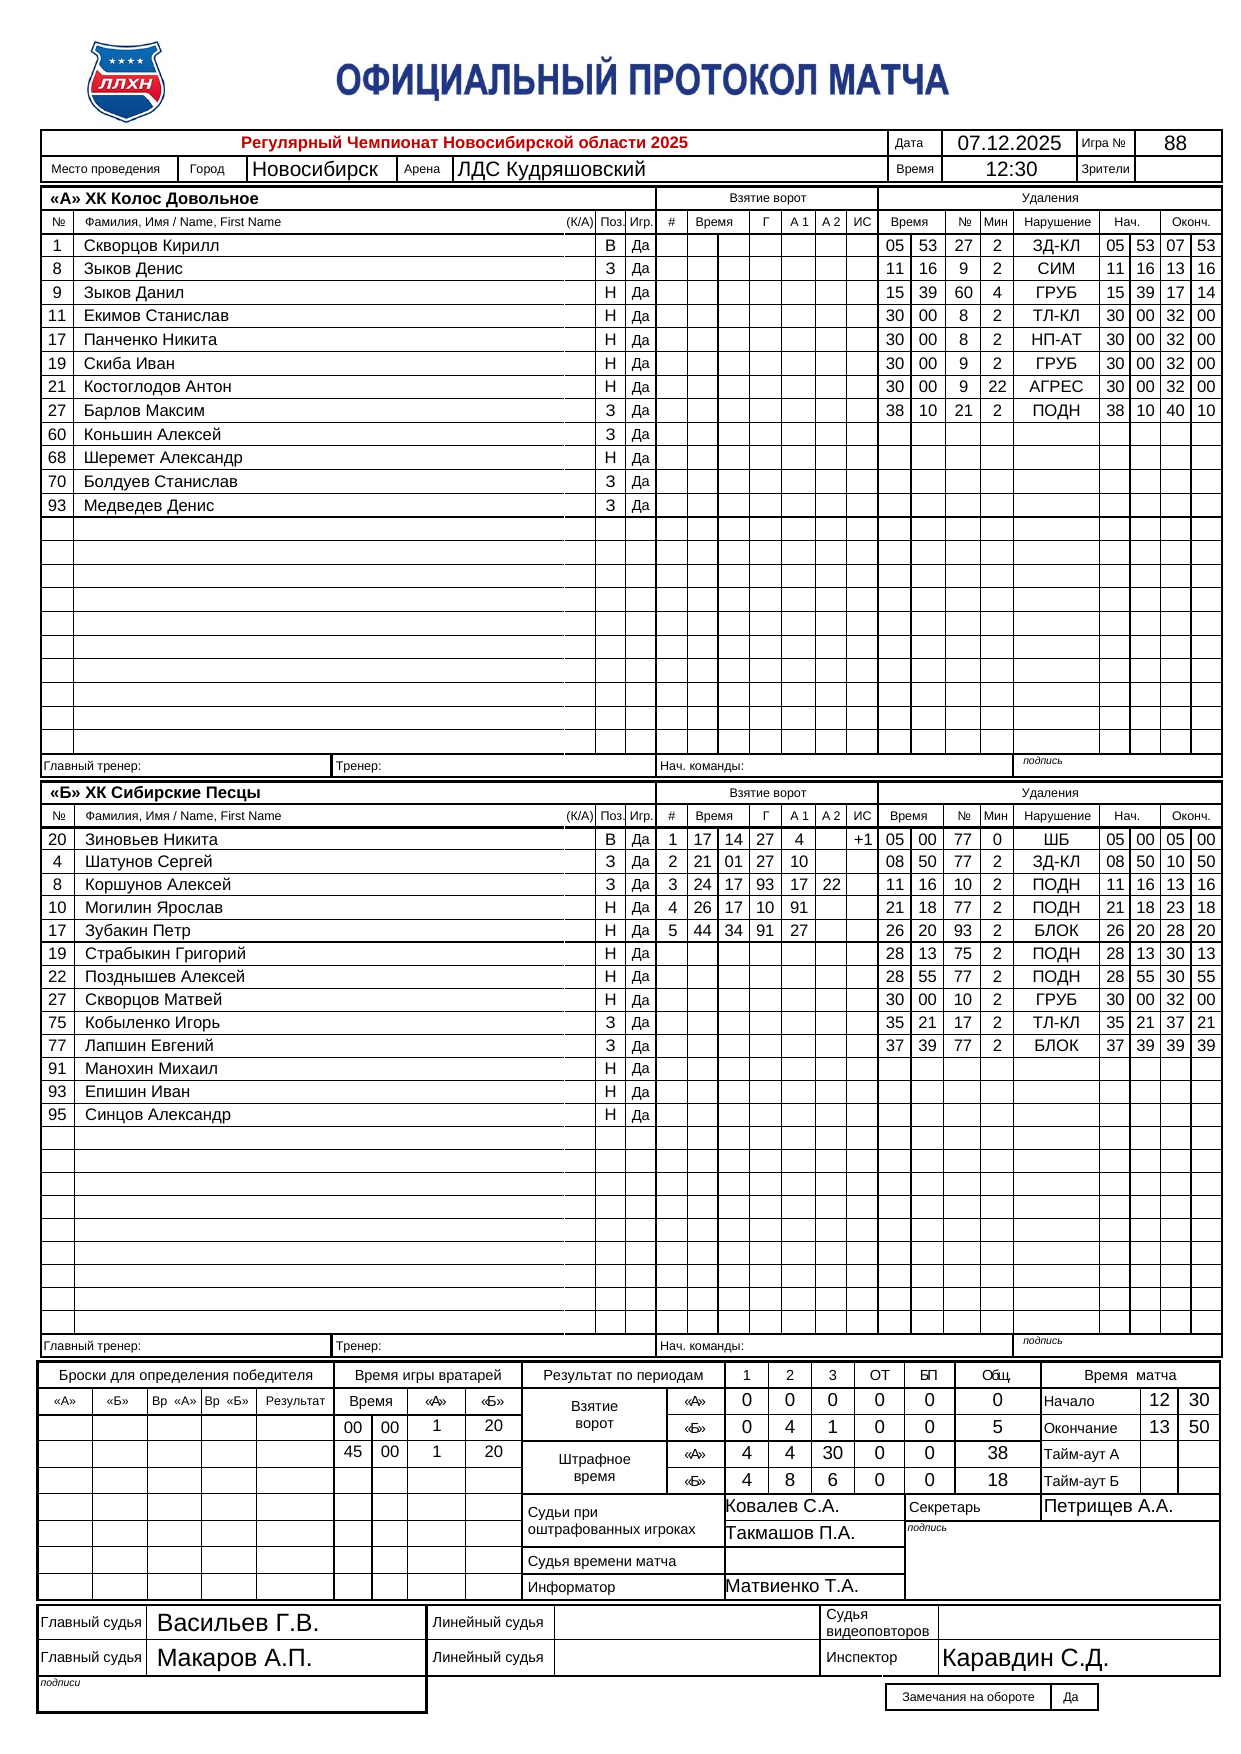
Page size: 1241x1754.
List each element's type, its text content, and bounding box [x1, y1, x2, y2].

table_cell [981, 1081, 1013, 1103]
table_cell [719, 328, 749, 351]
table_cell Г [750, 211, 781, 233]
table_cell [912, 518, 945, 540]
table_cell [912, 1242, 943, 1264]
table_cell 00 [1192, 328, 1221, 351]
table_cell Болдуев Станислав [74, 470, 564, 493]
table_cell 14 [1192, 281, 1221, 303]
table_cell [202, 1441, 256, 1467]
table_cell [75, 1242, 564, 1264]
table_cell ИС [847, 211, 877, 233]
table_cell 22 [42, 966, 74, 987]
table_cell [688, 399, 717, 422]
table_cell [408, 1574, 465, 1599]
table_cell [847, 494, 877, 516]
table_cell Время [335, 1389, 407, 1413]
table_cell [1161, 1288, 1190, 1310]
table_cell Н [596, 281, 625, 303]
table_cell Да [626, 1081, 655, 1103]
table_cell [688, 1196, 717, 1218]
table_cell Место проведения [42, 157, 177, 181]
table_cell [596, 659, 625, 682]
table_cell [782, 1219, 815, 1241]
table_cell [75, 1288, 564, 1310]
table_cell [719, 446, 749, 469]
table_cell 2 [981, 966, 1013, 987]
table_cell Панченко Никита [74, 328, 564, 351]
table_cell [981, 707, 1013, 729]
table_cell [1100, 1150, 1129, 1172]
table_cell БЛОК [1014, 920, 1099, 941]
table_cell [1161, 1265, 1190, 1287]
table_cell [981, 541, 1013, 564]
table_cell [750, 966, 781, 987]
table_cell [944, 1219, 980, 1241]
table_cell [1136, 157, 1221, 181]
table_header Игра № [1078, 131, 1134, 155]
table_cell [42, 1127, 74, 1149]
table_cell [719, 1173, 749, 1195]
table_cell 11 [1100, 257, 1129, 280]
table_cell [750, 281, 781, 303]
table_cell [944, 1196, 980, 1218]
table_cell [1014, 565, 1099, 587]
table_cell Да [626, 446, 655, 469]
table_cell [750, 1242, 781, 1264]
table_cell 50 [1131, 850, 1160, 872]
table_cell [688, 1265, 717, 1287]
table_cell [981, 1311, 1013, 1333]
table_cell [1100, 494, 1129, 516]
table_cell 13 [1161, 874, 1190, 895]
table_cell [981, 1173, 1013, 1195]
table_cell Екимов Станислав [74, 305, 564, 327]
table_cell ПОДН [1014, 966, 1099, 987]
table_cell 38 [879, 399, 910, 422]
table_cell [74, 683, 564, 706]
table_cell [373, 1574, 407, 1599]
table_cell 55 [1131, 966, 1160, 987]
table_cell [688, 989, 717, 1011]
table_cell 17 [688, 829, 717, 849]
table_cell [42, 707, 73, 729]
table_cell [981, 1127, 1013, 1149]
table_cell [1100, 1173, 1129, 1195]
table_cell 30 [879, 328, 910, 351]
table_cell [596, 1288, 625, 1310]
table_cell Новосибирск [248, 157, 396, 181]
table_cell Город [179, 157, 246, 181]
table_cell 93 [42, 1081, 74, 1103]
table_cell Нач. [1100, 805, 1160, 826]
table_header Взятие ворот [657, 783, 877, 803]
table_cell [688, 1127, 717, 1149]
table_cell Судьи при оштрафованных игроках [523, 1495, 724, 1546]
table_cell [847, 612, 877, 634]
table_cell [847, 352, 877, 374]
table_cell [75, 1196, 564, 1218]
table_cell 2 [981, 1012, 1013, 1033]
table_cell [750, 518, 781, 540]
table_cell 10 [1161, 850, 1190, 872]
table_cell 30 [879, 989, 910, 1011]
table_cell [847, 966, 877, 987]
table_cell [847, 328, 877, 351]
table_cell [565, 541, 595, 564]
table_cell [335, 1494, 371, 1520]
table_cell Ковалев С.А. [726, 1495, 904, 1520]
table_cell [946, 470, 980, 493]
table_cell 77 [944, 896, 980, 918]
table_cell [1100, 1081, 1129, 1103]
table_cell [719, 470, 749, 493]
table_cell «Б» [668, 1415, 724, 1440]
table_cell [719, 352, 749, 374]
table_cell [596, 565, 625, 587]
table_cell [373, 1547, 407, 1573]
table_cell 01 [719, 850, 749, 872]
table_cell 11 [42, 305, 73, 327]
table_cell 21 [688, 850, 717, 872]
table_cell [1192, 707, 1221, 729]
table_cell [750, 376, 781, 398]
table_cell [688, 1173, 717, 1195]
table_cell [1192, 612, 1221, 634]
table_cell [596, 1219, 625, 1241]
table_cell Нарушение [1014, 211, 1099, 233]
table_cell 21 [42, 376, 73, 398]
table_cell [148, 1468, 201, 1493]
table_cell [1192, 470, 1221, 493]
table_cell [847, 376, 877, 398]
table_cell [816, 446, 846, 469]
table_cell 00 [1192, 352, 1221, 374]
table_cell 5 [657, 920, 687, 941]
table_cell Шеремет Александр [74, 446, 564, 469]
table_cell [879, 1242, 910, 1264]
table_cell [847, 850, 877, 872]
table_cell Матвиенко Т.А. [726, 1575, 904, 1599]
table_cell [202, 1547, 256, 1573]
table_cell Барлов Максим [74, 399, 564, 422]
table_cell [816, 1265, 846, 1287]
table_cell 0 [855, 1442, 904, 1467]
table_cell [719, 943, 749, 964]
table_cell [946, 518, 980, 540]
table_cell [1014, 446, 1099, 469]
table_cell [565, 920, 595, 941]
table_cell 4 [42, 850, 74, 872]
table_cell [981, 636, 1013, 658]
table_header «Б» ХК Сибирские Песцы [42, 783, 655, 803]
table_cell № [42, 805, 74, 826]
table_cell 68 [42, 446, 73, 469]
table_cell «А» [668, 1442, 724, 1467]
table_cell 5 [956, 1415, 1040, 1440]
table_cell [42, 659, 73, 682]
table_cell 2 [981, 989, 1013, 1011]
table_cell [1014, 1104, 1099, 1126]
table_cell 35 [879, 1012, 910, 1033]
table_cell 2 [981, 257, 1013, 280]
table_cell [981, 1242, 1013, 1264]
table_cell 14 [719, 829, 749, 849]
table_cell [42, 565, 73, 587]
table_cell [946, 683, 980, 706]
table_cell [39, 1494, 92, 1520]
table_cell Да [626, 376, 655, 398]
table_cell 27 [42, 399, 73, 422]
table_cell [912, 565, 945, 587]
table_cell [1131, 1196, 1160, 1218]
table_cell 60 [42, 423, 73, 445]
table_cell [466, 1521, 521, 1546]
table_cell Зыков Данил [74, 281, 564, 303]
table_cell [688, 352, 717, 374]
table_cell 75 [42, 1012, 74, 1033]
table_cell [782, 588, 815, 611]
table_cell З [596, 874, 625, 895]
table_cell [688, 565, 717, 587]
table_cell [944, 1173, 980, 1195]
table_header Время игры вратарей [335, 1363, 521, 1387]
table_cell [1131, 494, 1160, 516]
table_cell В [596, 235, 625, 256]
table_cell 00 [373, 1416, 407, 1440]
table_cell [981, 1219, 1013, 1241]
table_cell [719, 235, 749, 256]
table_cell [981, 446, 1013, 469]
table_cell подпись [1014, 755, 1221, 776]
table_cell [750, 1104, 781, 1126]
table_cell [75, 1265, 564, 1287]
table_cell [847, 257, 877, 280]
table_cell [1014, 1219, 1099, 1241]
table_cell [657, 257, 687, 280]
table_cell [39, 1547, 92, 1573]
table_cell [1161, 707, 1190, 729]
table_cell 20 [912, 920, 943, 941]
table_cell 70 [42, 470, 73, 493]
table_cell [816, 1058, 846, 1079]
table_header 3 [812, 1363, 854, 1387]
table_cell 16 [912, 874, 943, 895]
table_cell Линейный судья [428, 1606, 554, 1639]
table_cell [750, 494, 781, 516]
table_cell [719, 281, 749, 303]
table_cell [565, 683, 595, 706]
table_cell [688, 612, 717, 634]
table_cell 00 [1131, 989, 1160, 1011]
table_cell [912, 1265, 943, 1287]
table_cell Вр «Б» [202, 1389, 256, 1413]
table_cell [1100, 1058, 1129, 1079]
table_cell [1014, 1265, 1099, 1287]
table_cell ПОДН [1014, 399, 1099, 422]
table_cell [657, 328, 687, 351]
table_cell 24 [688, 874, 717, 895]
table_cell [1192, 588, 1221, 611]
table_cell [719, 1196, 749, 1218]
table_cell [816, 423, 846, 445]
table_cell [1161, 1104, 1190, 1126]
table_cell [42, 1196, 74, 1218]
table_cell [1161, 541, 1190, 564]
table_cell Судья времени матча [523, 1548, 724, 1573]
table_cell Инспектор [821, 1640, 938, 1675]
table_cell [565, 943, 595, 964]
table_cell [750, 989, 781, 1011]
table_cell [257, 1441, 333, 1467]
table_cell 75 [944, 943, 980, 964]
table_cell Да [626, 470, 655, 493]
table_cell [981, 1288, 1013, 1310]
table_cell [688, 1242, 717, 1264]
table_cell 21 [946, 399, 980, 422]
table_cell 38 [1100, 399, 1129, 422]
table_cell [42, 541, 73, 564]
table_cell [565, 989, 595, 1011]
table_cell [74, 541, 564, 564]
table_cell [93, 1441, 147, 1467]
table_cell [408, 1494, 465, 1520]
table_cell 1 [408, 1416, 465, 1440]
table_cell 19 [42, 943, 74, 964]
table_cell 30 [1100, 352, 1129, 374]
table_cell [912, 1219, 943, 1241]
table_cell [912, 541, 945, 564]
table_cell Да [626, 874, 655, 895]
table_cell [750, 683, 781, 706]
table_cell [719, 1265, 749, 1287]
table_cell [1192, 1104, 1221, 1126]
table_cell Нач. команды: [657, 755, 1012, 776]
table_cell Тренер: [333, 755, 655, 776]
table_cell З [596, 257, 625, 280]
table_cell [1131, 1150, 1160, 1172]
table_cell [42, 636, 73, 658]
table_cell 00 [1131, 328, 1160, 351]
table_cell ШБ [1014, 829, 1099, 849]
table_cell 1 [657, 829, 687, 849]
table_cell 2 [981, 352, 1013, 374]
table_cell 05 [1100, 235, 1129, 256]
table_cell Начало [1042, 1389, 1140, 1413]
table_header Регулярный Чемпионат Новосибирской области 2025 [42, 131, 887, 155]
table_header Да [1052, 1685, 1097, 1709]
table_cell [565, 588, 595, 611]
table_cell [719, 1127, 749, 1149]
table_cell 30 [1100, 305, 1129, 327]
table_cell Да [626, 494, 655, 516]
table_cell 91 [42, 1058, 74, 1079]
table_cell [657, 1058, 687, 1079]
table_cell [1131, 446, 1160, 469]
table_cell [847, 1173, 877, 1195]
table_cell [847, 518, 877, 540]
table_cell [565, 1196, 595, 1218]
table_cell [565, 1127, 595, 1149]
table_cell Коршунов Алексей [75, 874, 564, 895]
table_cell «А» [408, 1389, 465, 1413]
table_cell [912, 612, 945, 634]
table_cell 18 [1131, 896, 1160, 918]
table_cell [879, 470, 910, 493]
table_cell 08 [1100, 850, 1129, 872]
table_cell [912, 730, 945, 753]
table_cell [257, 1574, 333, 1599]
table_cell 2 [981, 850, 1013, 872]
table_cell Линейный судья [428, 1640, 554, 1675]
table_cell № [946, 211, 980, 233]
table_cell [1192, 1196, 1221, 1218]
table_cell 0 [855, 1389, 904, 1413]
table_cell [148, 1547, 201, 1573]
table_cell [565, 565, 595, 587]
table_cell [750, 1265, 781, 1287]
table_cell 21 [1100, 896, 1129, 918]
table_cell [657, 352, 687, 374]
table_cell [42, 588, 73, 611]
table_cell 20 [42, 829, 74, 849]
table_cell 17 [42, 920, 74, 941]
table_cell [816, 850, 846, 872]
table_cell [912, 1081, 943, 1103]
table_cell [750, 235, 781, 256]
table_cell [74, 707, 564, 729]
table_cell Петрищев А.А. [1042, 1495, 1219, 1520]
table_cell Результат [257, 1389, 333, 1413]
table_cell [1131, 1081, 1160, 1103]
table_cell [75, 1127, 564, 1149]
table_cell [688, 281, 717, 303]
table_cell [1100, 541, 1129, 564]
table_cell [782, 446, 815, 469]
table_cell [946, 612, 980, 634]
table_cell 32 [1161, 989, 1190, 1011]
table_cell Взятие ворот [523, 1389, 666, 1440]
table_cell [93, 1547, 147, 1573]
table_cell 28 [1161, 920, 1190, 941]
table_cell 53 [1131, 235, 1160, 256]
table_cell Вр «А» [148, 1389, 201, 1413]
table_cell [750, 707, 781, 729]
table_header ОТ [855, 1363, 904, 1387]
table_cell 0 [855, 1415, 904, 1440]
table_cell [1131, 1242, 1160, 1264]
table_cell [596, 1127, 625, 1149]
table_cell 10 [750, 896, 781, 918]
table_cell [626, 1219, 655, 1241]
table_cell [565, 494, 595, 516]
table_cell 15 [879, 281, 910, 303]
table_cell [981, 1058, 1013, 1079]
table_cell [816, 1311, 846, 1333]
table_cell «А» [39, 1389, 92, 1413]
table_cell 4 [726, 1442, 768, 1467]
table_cell [912, 588, 945, 611]
table_cell 16 [1192, 257, 1221, 280]
table_cell Время [688, 805, 749, 826]
table_cell 13 [1141, 1415, 1177, 1440]
table_cell [688, 683, 717, 706]
table_cell [726, 1548, 904, 1573]
table_cell [1100, 1288, 1129, 1310]
table_cell [912, 707, 945, 729]
table_cell [1100, 730, 1129, 753]
table_cell [847, 1265, 877, 1287]
table_cell [1014, 1127, 1099, 1149]
table_cell [847, 1242, 877, 1264]
table_cell [1192, 1265, 1221, 1287]
table_cell 19 [42, 352, 73, 374]
table_cell 00 [1131, 376, 1160, 398]
table_cell [782, 470, 815, 493]
table_cell [657, 730, 687, 753]
table_cell [148, 1416, 201, 1440]
table_cell [1014, 1242, 1099, 1264]
table_cell [1161, 1127, 1190, 1149]
table_cell Скворцов Кирилл [74, 235, 564, 256]
table_cell [782, 1173, 815, 1195]
table_cell [257, 1468, 333, 1493]
table_cell 0 [905, 1389, 954, 1413]
table_cell [816, 1242, 846, 1264]
table_cell [1161, 1150, 1190, 1172]
table_cell Н [596, 376, 625, 398]
table_cell [847, 1058, 877, 1079]
table_cell [719, 966, 749, 987]
table_cell [148, 1494, 201, 1520]
table_cell [847, 1150, 877, 1172]
table_cell 50 [1179, 1415, 1219, 1440]
table_cell Да [626, 352, 655, 374]
table_cell [74, 636, 564, 658]
table_cell # [657, 211, 687, 233]
table_cell [335, 1521, 371, 1546]
table_cell [912, 636, 945, 658]
table_cell [1161, 1311, 1190, 1333]
table_cell 2 [981, 1035, 1013, 1057]
table_cell 28 [1100, 943, 1129, 964]
table_cell 55 [912, 966, 943, 987]
table_cell [847, 1311, 877, 1333]
table_cell Скворцов Матвей [75, 989, 564, 1011]
table_cell [816, 707, 846, 729]
table_cell [816, 328, 846, 351]
table_header 88 [1136, 131, 1221, 155]
table_cell [981, 565, 1013, 587]
table_cell [657, 235, 687, 256]
table_cell [335, 1574, 371, 1599]
table_cell [946, 494, 980, 516]
table_cell [74, 612, 564, 634]
table_cell [750, 612, 781, 634]
table_cell 55 [1192, 966, 1221, 987]
table_cell 00 [1131, 305, 1160, 327]
table_cell 60 [946, 281, 980, 303]
table_cell Да [626, 328, 655, 351]
table_cell 30 [879, 305, 910, 327]
table_cell [912, 683, 945, 706]
table_cell [428, 1677, 882, 1711]
table_cell [912, 470, 945, 493]
table_cell [1100, 1219, 1129, 1241]
table_cell [912, 1173, 943, 1195]
table_cell [782, 518, 815, 540]
table_cell [626, 659, 655, 682]
table_cell [1014, 612, 1099, 634]
table_cell [750, 305, 781, 327]
table_cell 77 [944, 1035, 980, 1057]
table_cell 27 [750, 850, 781, 872]
table_cell БЛОК [1014, 1035, 1099, 1057]
table_cell [750, 1058, 781, 1079]
table_cell 0 [726, 1389, 768, 1413]
table_cell [719, 1035, 749, 1057]
table_cell [912, 1104, 943, 1126]
table_cell Шатунов Сергей [75, 850, 564, 872]
table_cell 21 [912, 1012, 943, 1033]
table_cell [657, 399, 687, 422]
table_cell Время [889, 157, 941, 181]
table_cell 00 [373, 1441, 407, 1467]
table_cell [1131, 423, 1160, 445]
table_cell ПОДН [1014, 896, 1099, 918]
table_cell [1192, 1219, 1221, 1241]
table_cell [596, 518, 625, 540]
table_cell Тайм-аут А [1042, 1441, 1140, 1467]
table_cell [912, 1127, 943, 1149]
table_cell Г [750, 805, 781, 826]
table_cell 30 [879, 352, 910, 374]
table_cell [946, 730, 980, 753]
table_cell [847, 1081, 877, 1103]
table_cell 00 [912, 352, 945, 374]
table_cell [75, 1219, 564, 1241]
table_cell 30 [1100, 376, 1129, 398]
table_cell подпись [906, 1522, 1219, 1599]
table_cell [782, 423, 815, 445]
table_cell 4 [657, 896, 687, 918]
table_cell [657, 1288, 687, 1310]
table_header 07.12.2025 [943, 131, 1076, 155]
table_cell [565, 257, 595, 280]
table_cell [373, 1494, 407, 1520]
table_cell 91 [782, 896, 815, 918]
table_cell [1131, 730, 1160, 753]
table_cell [565, 399, 595, 422]
table_cell ГРУБ [1014, 281, 1099, 303]
table_cell 21 [1192, 1012, 1221, 1033]
table_cell [335, 1547, 371, 1573]
table_cell 0 [855, 1468, 904, 1493]
table_cell [782, 1081, 815, 1103]
table_cell [750, 399, 781, 422]
table_cell [565, 1035, 595, 1057]
table_cell 39 [1131, 281, 1160, 303]
table_cell 15 [1100, 281, 1129, 303]
table_cell [74, 659, 564, 682]
table_cell [1014, 541, 1099, 564]
table_cell [719, 305, 749, 327]
table_cell 0 [726, 1415, 768, 1440]
table_cell [596, 636, 625, 658]
table_cell [1100, 1265, 1129, 1287]
table_cell 05 [879, 829, 910, 849]
table_cell 23 [1161, 896, 1190, 918]
table_cell [565, 829, 595, 849]
table_cell [719, 588, 749, 611]
table_cell [596, 1242, 625, 1264]
table_cell [782, 1012, 815, 1033]
table_cell [816, 565, 846, 587]
table_cell [946, 588, 980, 611]
table_cell [847, 399, 877, 422]
table_cell [657, 1242, 687, 1264]
table_cell [847, 1012, 877, 1033]
table_cell [981, 612, 1013, 634]
table_cell [750, 423, 781, 445]
table_cell [816, 1288, 846, 1310]
table_cell 18 [912, 896, 943, 918]
table_cell [750, 1035, 781, 1057]
table_cell [879, 1104, 910, 1126]
table_cell [565, 1081, 595, 1103]
table_cell [981, 518, 1013, 540]
table_cell [565, 707, 595, 729]
table_cell ЛДС Кудряшовский [454, 157, 887, 181]
table_cell [816, 352, 846, 374]
table_cell [1014, 1173, 1099, 1195]
table_cell 37 [879, 1035, 910, 1057]
table_cell [1100, 1104, 1129, 1126]
table_cell [657, 989, 687, 1011]
table_cell 10 [912, 399, 945, 422]
table_cell Васильев Г.В. [147, 1606, 425, 1639]
table_cell [565, 659, 595, 682]
table_cell Зубакин Петр [75, 920, 564, 941]
table_cell [657, 281, 687, 303]
table_cell [912, 1058, 943, 1079]
table_cell [42, 1265, 74, 1287]
table_cell 18 [956, 1468, 1040, 1493]
table_cell [93, 1468, 147, 1493]
table_cell Н [596, 446, 625, 469]
table_cell [719, 541, 749, 564]
table_cell [847, 305, 877, 327]
table_cell [657, 683, 687, 706]
table_cell 30 [1161, 943, 1190, 964]
table_cell Да [626, 1104, 655, 1126]
table_cell # [657, 805, 687, 826]
table_cell [688, 1058, 717, 1079]
table_cell [750, 1219, 781, 1241]
table_cell [879, 588, 910, 611]
table_cell Главный судья [39, 1606, 146, 1639]
table_cell Нач. команды: [657, 1335, 1012, 1356]
table_cell [408, 1521, 465, 1546]
table_cell [816, 1127, 846, 1149]
table_cell [565, 636, 595, 658]
table_cell Поз. [596, 211, 625, 233]
table_cell [847, 423, 877, 445]
table_cell Н [596, 989, 625, 1011]
table_header Дата [889, 131, 941, 155]
table_cell 93 [944, 920, 980, 941]
table_cell [879, 541, 910, 564]
table_cell 39 [912, 1035, 943, 1057]
table_cell [688, 1035, 717, 1057]
table_cell [1014, 1058, 1099, 1079]
table_cell Н [596, 328, 625, 351]
table_cell 3 [657, 874, 687, 895]
table_cell [879, 1265, 910, 1287]
table_cell подписи [39, 1677, 425, 1711]
table_cell [565, 352, 595, 374]
table_cell [74, 730, 564, 753]
table_cell (К/А) [565, 805, 595, 826]
table_header Время матча [1042, 1363, 1219, 1387]
table_cell [688, 328, 717, 351]
table_cell Такмашов П.А. [726, 1521, 904, 1546]
table_cell [1192, 1150, 1221, 1172]
table_cell 8 [42, 874, 74, 895]
table_cell [1014, 683, 1099, 706]
table_cell [1014, 1081, 1099, 1103]
table_cell [565, 518, 595, 540]
table_cell [1131, 1288, 1160, 1310]
table_cell [657, 588, 687, 611]
table_cell [879, 683, 910, 706]
table_cell 07 [1161, 235, 1190, 256]
table_cell Да [626, 966, 655, 987]
table_cell [596, 1150, 625, 1172]
table_cell [626, 730, 655, 753]
table_cell [596, 730, 625, 753]
table_cell ПОДН [1014, 943, 1099, 964]
table_cell Да [626, 850, 655, 872]
table_cell [816, 235, 846, 256]
table_cell [626, 541, 655, 564]
table_cell 30 [879, 376, 910, 398]
table_cell [816, 494, 846, 516]
table_cell [657, 470, 687, 493]
table_cell [657, 1150, 687, 1172]
table_cell 77 [42, 1035, 74, 1057]
table_header Замечания на обороте [887, 1685, 1050, 1709]
table_cell [1131, 1311, 1160, 1333]
table_cell 20 [1131, 920, 1160, 941]
table_cell [879, 423, 910, 445]
table_cell [626, 1311, 655, 1333]
table_cell (К/А) [565, 211, 595, 233]
table_cell 17 [42, 328, 73, 351]
table_cell [466, 1547, 521, 1573]
table_cell [782, 1265, 815, 1287]
table_cell [981, 730, 1013, 753]
table_cell Да [626, 1058, 655, 1079]
table_cell 2 [981, 896, 1013, 918]
table_cell [750, 659, 781, 682]
table_cell [1161, 612, 1190, 634]
table_cell Поз. [596, 805, 625, 826]
table_cell ТЛ-КЛ [1014, 305, 1099, 327]
table_cell [1192, 1173, 1221, 1195]
table_cell [1192, 730, 1221, 753]
table_cell [1014, 1288, 1099, 1310]
table_cell [782, 1127, 815, 1149]
table_cell [565, 1104, 595, 1126]
table_cell [816, 896, 846, 918]
table_cell [981, 1265, 1013, 1287]
table_cell «А» [668, 1389, 724, 1413]
table_cell [657, 1012, 687, 1033]
table_cell 16 [1131, 874, 1160, 895]
table_cell Н [596, 305, 625, 327]
table_cell [1161, 683, 1190, 706]
table_cell 20 [1192, 920, 1221, 941]
table_cell [912, 659, 945, 682]
table_cell [782, 730, 815, 753]
table_cell [657, 1035, 687, 1057]
table_cell [981, 1150, 1013, 1172]
table_cell Да [626, 423, 655, 445]
table_cell «Б» [668, 1468, 724, 1493]
table_cell Костоглодов Антон [74, 376, 564, 398]
table_cell 10 [1131, 399, 1160, 422]
table_cell [202, 1416, 256, 1440]
table_cell 05 [1161, 829, 1190, 849]
table_cell [946, 565, 980, 587]
table_cell [719, 423, 749, 445]
table_cell [847, 659, 877, 682]
table_cell 00 [1131, 829, 1160, 849]
table_cell [1131, 707, 1160, 729]
table_cell Время [879, 211, 945, 233]
table_cell [847, 541, 877, 564]
table_cell [596, 1311, 625, 1333]
table_cell [688, 518, 717, 540]
table_cell Время [688, 211, 749, 233]
table_cell [1131, 1219, 1160, 1241]
table_cell 27 [750, 829, 781, 849]
table_cell 38 [956, 1442, 1040, 1467]
table_cell 1 [408, 1441, 465, 1467]
table_cell 32 [1161, 352, 1190, 374]
table_cell [847, 874, 877, 895]
table_cell 39 [1192, 1035, 1221, 1057]
table_cell [1192, 659, 1221, 682]
table_cell 53 [1192, 235, 1221, 256]
table_cell [1161, 1219, 1190, 1241]
table_cell [782, 1196, 815, 1218]
table_cell Да [626, 1035, 655, 1057]
table_cell [565, 1150, 595, 1172]
table_cell [782, 352, 815, 374]
table_cell [719, 257, 749, 280]
table_cell Могилин Ярослав [75, 896, 564, 918]
table_cell [1100, 1311, 1129, 1333]
table_cell 37 [1161, 1012, 1190, 1033]
table_cell [1141, 1468, 1177, 1493]
table_cell [373, 1468, 407, 1493]
table_cell [93, 1521, 147, 1546]
table_cell 00 [1192, 829, 1221, 849]
table_cell Да [626, 1012, 655, 1033]
table_cell Штрафное время [523, 1442, 666, 1493]
table_cell [657, 707, 687, 729]
table_cell 20 [466, 1416, 521, 1440]
table_cell [75, 1173, 564, 1195]
table_cell [782, 328, 815, 351]
table_cell 00 [335, 1416, 371, 1440]
table_cell [944, 1150, 980, 1172]
table_cell [946, 659, 980, 682]
table_cell Лапшин Евгений [75, 1035, 564, 1057]
table_cell [555, 1606, 819, 1639]
table_cell «Б» [93, 1389, 147, 1413]
table_cell 00 [912, 989, 943, 1011]
table_cell [565, 328, 595, 351]
table_cell № [42, 211, 73, 233]
table_cell [1161, 423, 1190, 445]
table_cell А 2 [816, 805, 846, 826]
table_cell [879, 612, 910, 634]
table_cell [816, 1219, 846, 1241]
table_cell [565, 1288, 595, 1310]
table_cell 32 [1161, 305, 1190, 327]
table_header БП [905, 1363, 954, 1387]
table_cell [257, 1494, 333, 1520]
table_cell [626, 1150, 655, 1172]
table_cell [1161, 470, 1190, 493]
table_cell [565, 235, 595, 256]
table_cell [1192, 1242, 1221, 1264]
table_cell [148, 1441, 201, 1467]
table_cell 26 [879, 920, 910, 941]
table_cell [596, 588, 625, 611]
table_cell [1161, 636, 1190, 658]
table_cell [42, 612, 73, 634]
table_cell 16 [912, 257, 945, 280]
table_cell [719, 518, 749, 540]
table_cell [626, 636, 655, 658]
table_cell З [596, 850, 625, 872]
table_cell [879, 1150, 910, 1172]
table_cell [1131, 683, 1160, 706]
table_cell [816, 257, 846, 280]
table_cell [93, 1574, 147, 1599]
table_cell 4 [782, 829, 815, 849]
table_cell Да [626, 943, 655, 964]
table_cell [1100, 636, 1129, 658]
table_cell [565, 1173, 595, 1195]
table_cell [93, 1416, 147, 1440]
table_cell [946, 636, 980, 658]
table_cell [257, 1416, 333, 1440]
table_cell Да [626, 305, 655, 327]
table_cell [1161, 565, 1190, 587]
table_cell 20 [466, 1441, 521, 1467]
table_cell 37 [1100, 1035, 1129, 1057]
table_cell [912, 1196, 943, 1218]
table_cell [944, 1081, 980, 1103]
table_cell [944, 1265, 980, 1287]
table_cell [1014, 423, 1099, 445]
table_cell [202, 1521, 256, 1546]
table_cell [719, 1219, 749, 1241]
table_cell [1192, 636, 1221, 658]
table_cell [782, 683, 815, 706]
table_cell [816, 1081, 846, 1103]
table_cell ГРУБ [1014, 352, 1099, 374]
table_cell 39 [1131, 1035, 1160, 1057]
table_cell [816, 541, 846, 564]
table_cell [782, 659, 815, 682]
table_cell 0 [905, 1442, 954, 1467]
table_cell [657, 1104, 687, 1126]
table_cell [1192, 683, 1221, 706]
table_cell [816, 659, 846, 682]
table_cell [782, 1288, 815, 1310]
table_cell [719, 376, 749, 398]
table_cell [750, 636, 781, 658]
table_cell 21 [879, 896, 910, 918]
table_cell [1131, 1173, 1160, 1195]
table_header Общ. [956, 1363, 1040, 1387]
table_cell [816, 1173, 846, 1195]
table_cell [1100, 518, 1129, 540]
table_cell 00 [912, 376, 945, 398]
table_cell [1014, 636, 1099, 658]
table_header 1 [726, 1363, 768, 1387]
table_cell Мин [981, 211, 1013, 233]
table_cell [657, 1127, 687, 1149]
table_cell [750, 470, 781, 493]
table_cell Мин [981, 805, 1013, 826]
table_cell [1131, 588, 1160, 611]
table_cell Да [626, 281, 655, 303]
table_cell 11 [879, 874, 910, 895]
table_cell 16 [1131, 257, 1160, 280]
table_cell [1131, 470, 1160, 493]
table_cell [688, 305, 717, 327]
table_cell 13 [1131, 943, 1160, 964]
table_cell [1131, 1265, 1160, 1287]
table_cell Да [626, 829, 655, 849]
table_cell [847, 730, 877, 753]
table_cell [944, 1058, 980, 1079]
table_cell 50 [1192, 850, 1221, 872]
table_cell Главный тренер: [42, 755, 330, 776]
table_cell [39, 1416, 92, 1440]
table_cell [847, 235, 877, 256]
table_cell [879, 494, 910, 516]
table_cell [981, 683, 1013, 706]
table_cell [373, 1521, 407, 1546]
table_cell [782, 376, 815, 398]
table_cell 10 [944, 874, 980, 895]
table_cell [1014, 707, 1099, 729]
table_cell [688, 636, 717, 658]
table_cell [1100, 1196, 1129, 1218]
table_cell 77 [944, 829, 980, 849]
table_cell [816, 636, 846, 658]
table_cell Н [596, 966, 625, 987]
table_cell Н [596, 1104, 625, 1126]
table_cell 8 [946, 305, 980, 327]
table_cell 4 [769, 1442, 811, 1467]
table_cell [466, 1468, 521, 1493]
table_cell [879, 1081, 910, 1103]
table_cell [981, 423, 1013, 445]
table_cell [1161, 1173, 1190, 1195]
table_cell СИМ [1014, 257, 1099, 280]
table_cell [879, 730, 910, 753]
table_cell 91 [750, 920, 781, 941]
table_cell [688, 707, 717, 729]
table_cell [847, 707, 877, 729]
table_cell [1179, 1468, 1219, 1493]
table_cell [1161, 730, 1190, 753]
table_cell [688, 235, 717, 256]
table_cell 10 [1192, 399, 1221, 422]
table_header Удаления [879, 783, 1221, 803]
table_cell [719, 1150, 749, 1172]
table_cell 9 [946, 257, 980, 280]
table_cell 08 [879, 850, 910, 872]
table_cell [719, 494, 749, 516]
table_header «А» ХК Колос Довольное [42, 188, 655, 209]
table_cell [1014, 494, 1099, 516]
table_cell [202, 1574, 256, 1599]
table_cell [75, 1311, 564, 1333]
table_cell [466, 1494, 521, 1520]
table_cell [719, 565, 749, 587]
table_cell [879, 636, 910, 658]
table_cell 28 [879, 966, 910, 987]
table_cell 00 [1192, 305, 1221, 327]
table_cell 18 [1192, 896, 1221, 918]
table_cell Игр. [626, 211, 655, 233]
table_cell Да [626, 257, 655, 280]
table_cell [1131, 565, 1160, 587]
table_cell [1192, 423, 1221, 445]
table_cell 4 [726, 1468, 768, 1493]
table_cell [719, 612, 749, 634]
table_cell [847, 1104, 877, 1126]
table_cell [626, 612, 655, 634]
table_cell 11 [1100, 874, 1129, 895]
table_cell [1014, 518, 1099, 540]
table_cell [750, 1012, 781, 1033]
table_cell 0 [981, 829, 1013, 849]
table_cell [847, 989, 877, 1011]
table_cell [565, 305, 595, 327]
table_cell [816, 1196, 846, 1218]
table_cell [782, 565, 815, 587]
table_cell [847, 920, 877, 941]
table_cell [782, 1311, 815, 1333]
table_cell [847, 943, 877, 964]
table_cell [719, 659, 749, 682]
table_cell [1192, 1081, 1221, 1103]
table_cell [565, 1242, 595, 1264]
table_cell [944, 1104, 980, 1126]
table_cell [1192, 494, 1221, 516]
table_cell [565, 850, 595, 872]
table_cell [657, 612, 687, 634]
table_cell А 1 [782, 805, 815, 826]
table_cell [750, 565, 781, 587]
table_cell [596, 541, 625, 564]
table_cell 00 [1192, 989, 1221, 1011]
table_cell [1131, 612, 1160, 634]
table_cell [981, 659, 1013, 682]
table_cell [688, 1288, 717, 1310]
table_cell ИС [847, 805, 877, 826]
table_cell [688, 541, 717, 564]
table_cell 28 [879, 943, 910, 964]
table_cell 1 [812, 1415, 854, 1440]
table_cell [719, 1311, 749, 1333]
table_cell З [596, 399, 625, 422]
table_cell [719, 1058, 749, 1079]
table_cell [202, 1468, 256, 1493]
table_cell [657, 565, 687, 587]
table_cell 2 [981, 305, 1013, 327]
table_cell Медведев Денис [74, 494, 564, 516]
table_cell [1131, 1127, 1160, 1149]
table_cell [626, 518, 655, 540]
table_cell [750, 1150, 781, 1172]
table_cell 93 [750, 874, 781, 895]
table_cell НП-АТ [1014, 328, 1099, 351]
table_cell Тренер: [333, 1335, 655, 1356]
table_cell З [596, 1035, 625, 1057]
table_cell [782, 1104, 815, 1126]
table_cell [879, 659, 910, 682]
table_cell 2 [981, 328, 1013, 351]
table_cell 0 [905, 1415, 954, 1440]
table_cell 2 [981, 943, 1013, 964]
table_cell 27 [782, 920, 815, 941]
table_cell 2 [981, 399, 1013, 422]
table_cell [657, 1081, 687, 1103]
table_cell [816, 305, 846, 327]
table_cell 16 [1192, 874, 1221, 895]
table_cell 0 [812, 1389, 854, 1413]
table_cell З [596, 1012, 625, 1033]
table_cell [657, 541, 687, 564]
table_cell Н [596, 1058, 625, 1079]
table_cell [1014, 1311, 1099, 1333]
table_cell Информатор [523, 1575, 724, 1599]
table_cell [750, 541, 781, 564]
table_cell [1161, 659, 1190, 682]
table_cell 0 [956, 1389, 1040, 1413]
table_cell [202, 1494, 256, 1520]
table_cell 9 [946, 376, 980, 398]
table_cell 27 [946, 235, 980, 256]
table_header Результат по периодам [523, 1363, 724, 1387]
table_cell [1100, 470, 1129, 493]
table_cell [1161, 1196, 1190, 1218]
table_cell А 2 [816, 211, 846, 233]
table_cell [688, 1104, 717, 1126]
table_cell З [596, 423, 625, 445]
table_cell [816, 612, 846, 634]
table_cell 30 [812, 1442, 854, 1467]
table_cell [75, 1150, 564, 1172]
table_cell Арена [398, 157, 452, 181]
table_cell 8 [769, 1468, 811, 1493]
table_cell [39, 1574, 92, 1599]
table_cell 05 [879, 235, 910, 256]
table_cell 45 [335, 1441, 371, 1467]
table_cell Да [626, 235, 655, 256]
table_cell [1131, 1058, 1160, 1079]
table_cell [816, 966, 846, 987]
table_cell Оконч. [1161, 211, 1221, 233]
table_cell 05 [1100, 829, 1129, 849]
table_cell 00 [1131, 352, 1160, 374]
table_cell [1014, 470, 1099, 493]
table_cell [981, 1196, 1013, 1218]
table_cell +1 [847, 829, 877, 849]
table_cell ГРУБ [1014, 989, 1099, 1011]
table_cell [1161, 494, 1190, 516]
table_cell 10 [42, 896, 74, 918]
table_cell [257, 1521, 333, 1546]
table_cell [816, 829, 846, 849]
table_cell [93, 1494, 147, 1520]
table_cell [879, 1173, 910, 1195]
table_cell [944, 1311, 980, 1333]
table_cell Тайм-аут Б [1042, 1468, 1140, 1493]
table_cell [565, 896, 595, 918]
table_cell Макаров А.П. [147, 1640, 425, 1675]
table_cell [847, 588, 877, 611]
table_cell [816, 730, 846, 753]
table_header Взятие ворот [657, 188, 877, 209]
table_cell [1192, 541, 1221, 564]
table_cell [847, 1288, 877, 1310]
table_cell 39 [1161, 1035, 1190, 1057]
table_cell [750, 257, 781, 280]
table_cell [719, 730, 749, 753]
table_cell [1100, 1242, 1129, 1264]
table_cell 30 [1100, 989, 1129, 1011]
table_cell [688, 376, 717, 398]
table_cell подпись [1014, 1335, 1221, 1356]
table_cell [688, 588, 717, 611]
table_cell З [596, 470, 625, 493]
table_cell [816, 920, 846, 941]
table_cell Главный тренер: [42, 1335, 330, 1356]
table_cell [657, 659, 687, 682]
table_cell [39, 1521, 92, 1546]
table_cell [719, 1242, 749, 1264]
table_cell [657, 636, 687, 658]
table_cell 21 [1131, 1012, 1160, 1033]
table_cell [42, 518, 73, 540]
table_cell 27 [42, 989, 74, 1011]
table_cell Зыков Денис [74, 257, 564, 280]
table_cell [1161, 1081, 1190, 1103]
table_cell [847, 636, 877, 658]
table_cell [1131, 659, 1160, 682]
table_cell [565, 612, 595, 634]
table_cell Н [596, 920, 625, 941]
table_cell [1192, 565, 1221, 587]
table_cell [257, 1547, 333, 1573]
table_cell 2 [981, 874, 1013, 895]
table_cell [1099, 1682, 1220, 1711]
table_cell [657, 494, 687, 516]
table_cell [596, 1265, 625, 1287]
table_cell [750, 1127, 781, 1149]
table_cell [657, 1173, 687, 1195]
table_cell [816, 943, 846, 964]
table_cell [816, 376, 846, 398]
table_cell [565, 966, 595, 987]
table_cell [335, 1468, 371, 1493]
table_cell [782, 612, 815, 634]
table_cell Н [596, 1081, 625, 1103]
table_cell [657, 1196, 687, 1218]
table_cell 28 [1100, 966, 1129, 987]
table_cell [565, 1012, 595, 1033]
table_cell 00 [912, 829, 943, 849]
table_cell 22 [981, 376, 1013, 398]
table_cell [816, 588, 846, 611]
table_cell [1100, 1127, 1129, 1149]
table_cell [1141, 1441, 1177, 1467]
table_cell [782, 235, 815, 256]
table_cell [816, 1035, 846, 1057]
table_cell [408, 1547, 465, 1573]
table_cell [879, 1288, 910, 1310]
table_cell [42, 1311, 74, 1333]
table_header Броски для определения победителя [39, 1363, 333, 1387]
table_cell Страбыкин Григорий [75, 943, 564, 964]
table_cell [148, 1521, 201, 1546]
table_cell [657, 1265, 687, 1287]
table_cell [750, 1173, 781, 1195]
table_cell [719, 1012, 749, 1033]
table_cell [565, 376, 595, 398]
table_cell 22 [816, 874, 846, 895]
table_cell Да [626, 920, 655, 941]
table_cell [750, 943, 781, 964]
table_cell [657, 446, 687, 469]
table_cell Нач. [1100, 211, 1160, 233]
table_cell [555, 1640, 819, 1675]
table_cell [782, 1150, 815, 1172]
table_cell [750, 730, 781, 753]
table_cell 13 [1192, 943, 1221, 964]
table_cell [1192, 446, 1221, 469]
table_cell 13 [912, 943, 943, 964]
table_cell [816, 1012, 846, 1033]
table_cell 9 [946, 352, 980, 374]
table_cell [565, 1265, 595, 1287]
table_cell [1131, 541, 1160, 564]
table_cell [816, 1150, 846, 1172]
table_cell [1192, 518, 1221, 540]
table_cell ПОДН [1014, 874, 1099, 895]
table_cell [847, 1035, 877, 1057]
table_cell А 1 [782, 211, 815, 233]
table_cell Игр. [626, 805, 655, 826]
table_cell [750, 1288, 781, 1310]
table_cell Главный судья [39, 1640, 146, 1675]
table_cell Окончание [1042, 1415, 1140, 1440]
table_cell [847, 281, 877, 303]
table_cell [981, 1104, 1013, 1126]
table_cell 30 [1100, 328, 1129, 351]
table_cell 4 [769, 1415, 811, 1440]
table_cell [719, 636, 749, 658]
table_cell [879, 446, 910, 469]
table_cell ЗД-КЛ [1014, 850, 1099, 872]
table_cell 30 [1161, 966, 1190, 987]
table_cell [912, 494, 945, 516]
table_cell [981, 494, 1013, 516]
table_cell [782, 305, 815, 327]
table_cell [750, 446, 781, 469]
table_cell [39, 1441, 92, 1467]
table_cell [596, 1196, 625, 1218]
table_cell АГРЕС [1014, 376, 1099, 398]
table_cell [1100, 565, 1129, 587]
table_cell [719, 399, 749, 422]
table_cell [944, 1127, 980, 1149]
table_cell 26 [1100, 920, 1129, 941]
table_cell Зиновьев Никита [75, 829, 564, 849]
table_cell [719, 683, 749, 706]
table_cell [626, 1242, 655, 1264]
table_cell 17 [719, 896, 749, 918]
table_cell 0 [769, 1389, 811, 1413]
table_cell [879, 1058, 910, 1079]
table_cell [42, 683, 73, 706]
table_cell [879, 1196, 910, 1218]
table_cell [626, 1196, 655, 1218]
table_cell [626, 565, 655, 587]
table_cell [719, 1104, 749, 1126]
table_cell 95 [42, 1104, 74, 1126]
table_cell [1014, 659, 1099, 682]
table_cell [42, 1219, 74, 1241]
table_cell [750, 588, 781, 611]
table_cell [596, 1173, 625, 1195]
table_cell [657, 1311, 687, 1333]
table_cell [1192, 1311, 1221, 1333]
table_cell [782, 494, 815, 516]
table_cell [719, 707, 749, 729]
table_cell Н [596, 352, 625, 374]
table_cell Кобыленко Игорь [75, 1012, 564, 1033]
table_cell 2 [657, 850, 687, 872]
table_cell [688, 1150, 717, 1172]
table_cell [688, 470, 717, 493]
table_cell 17 [719, 874, 749, 895]
table_cell [946, 541, 980, 564]
table_cell [688, 943, 717, 964]
table_cell [816, 281, 846, 303]
table_cell 8 [946, 328, 980, 351]
table_cell [688, 1219, 717, 1241]
table_cell [750, 1196, 781, 1218]
table_cell [565, 874, 595, 895]
table_cell [1100, 659, 1129, 682]
table_cell [1100, 446, 1129, 469]
table_cell [74, 588, 564, 611]
table_cell [688, 730, 717, 753]
table_cell 44 [688, 920, 717, 941]
table_cell [981, 470, 1013, 493]
table_cell [626, 588, 655, 611]
table_cell [657, 518, 687, 540]
table_cell [466, 1574, 521, 1599]
table_cell 00 [912, 328, 945, 351]
table_cell [782, 257, 815, 280]
table_cell 12 [1141, 1389, 1177, 1413]
table_cell [1014, 730, 1099, 753]
table_cell [657, 423, 687, 445]
table_cell [847, 470, 877, 493]
table_cell Епишин Иван [75, 1081, 564, 1103]
table_cell ТЛ-КЛ [1014, 1012, 1099, 1033]
table_cell [944, 1242, 980, 1264]
table_cell [847, 896, 877, 918]
table_header Удаления [879, 188, 1221, 209]
table_cell [626, 1288, 655, 1310]
table_cell [1192, 1288, 1221, 1310]
table_cell 50 [912, 850, 943, 872]
table_cell [626, 683, 655, 706]
table_cell [939, 1606, 1219, 1639]
table_cell [565, 423, 595, 445]
table_cell [782, 707, 815, 729]
table_cell [782, 943, 815, 964]
table_cell 34 [719, 920, 749, 941]
table_cell [719, 1288, 749, 1310]
table_cell [782, 1035, 815, 1057]
table_cell 32 [1161, 376, 1190, 398]
table_cell [879, 1311, 910, 1333]
table_cell [719, 989, 749, 1011]
table_cell 53 [912, 235, 945, 256]
table_cell Скиба Иван [74, 352, 564, 374]
table_cell [657, 943, 687, 964]
table_cell [1161, 518, 1190, 540]
table_cell Коньшин Алексей [74, 423, 564, 445]
table_cell [42, 1242, 74, 1264]
table_cell [74, 565, 564, 587]
table_cell [879, 518, 910, 540]
table_cell [847, 446, 877, 469]
table_cell [1161, 446, 1190, 469]
table_cell [596, 612, 625, 634]
table_cell 32 [1161, 328, 1190, 351]
table_cell [847, 683, 877, 706]
table_cell 6 [812, 1468, 854, 1493]
table_cell [688, 423, 717, 445]
table_cell [782, 399, 815, 422]
table_cell [39, 1468, 92, 1493]
table_cell [912, 423, 945, 445]
table_cell [42, 730, 73, 753]
table_cell [565, 1058, 595, 1079]
table_cell [847, 1127, 877, 1149]
table_cell [879, 707, 910, 729]
table_cell З [596, 494, 625, 516]
table_cell «Б » [466, 1389, 521, 1413]
table_cell [626, 707, 655, 729]
table_cell 35 [1100, 1012, 1129, 1033]
table_cell 12:30 [943, 157, 1076, 181]
table_cell Нарушение [1014, 805, 1099, 826]
table_cell [657, 966, 687, 987]
table_cell [596, 707, 625, 729]
table_cell 00 [1192, 376, 1221, 398]
table_cell Фамилия, Имя / Name, First Name [74, 211, 565, 233]
table_cell [946, 707, 980, 729]
table_cell [565, 1219, 595, 1241]
table_cell [847, 1196, 877, 1218]
table_cell Да [626, 896, 655, 918]
table_cell [944, 1288, 980, 1310]
table_cell [596, 683, 625, 706]
table_cell [912, 446, 945, 469]
table_cell [847, 1219, 877, 1241]
table_cell [1131, 518, 1160, 540]
table_cell 40 [1161, 399, 1190, 422]
table_cell [750, 1311, 781, 1333]
table_cell В [596, 829, 625, 849]
table_cell [782, 1242, 815, 1264]
table_cell [626, 1127, 655, 1149]
table_cell [657, 1219, 687, 1241]
table_cell Оконч. [1161, 805, 1221, 826]
table_cell [1161, 1242, 1190, 1264]
table_cell [688, 1012, 717, 1033]
table_cell 26 [688, 896, 717, 918]
table_cell 11 [879, 257, 910, 280]
table_cell [626, 1265, 655, 1287]
table_cell [750, 352, 781, 374]
picture [5, 28, 1179, 129]
table_cell [688, 446, 717, 469]
table_cell Позднышев Алексей [75, 966, 564, 987]
table_cell 39 [912, 281, 945, 303]
table_cell Фамилия, Имя / Name, First Name [75, 805, 565, 826]
table_cell [565, 470, 595, 493]
table_cell 17 [944, 1012, 980, 1033]
table_cell [42, 1173, 74, 1195]
table_cell 17 [782, 874, 815, 895]
table_cell [1100, 707, 1129, 729]
table_cell [816, 518, 846, 540]
table_cell [912, 1311, 943, 1333]
table_cell 2 [981, 235, 1013, 256]
table_cell [1100, 423, 1129, 445]
table_cell 13 [1161, 257, 1190, 280]
table_cell [657, 376, 687, 398]
table_cell [1179, 1441, 1219, 1467]
table_cell [719, 1081, 749, 1103]
table_cell [816, 683, 846, 706]
table_cell 00 [912, 305, 945, 327]
table_cell [688, 1311, 717, 1333]
table_cell [946, 446, 980, 469]
table_cell [657, 305, 687, 327]
table_cell [782, 541, 815, 564]
table_cell Судья видеоповторов [821, 1606, 938, 1639]
table_cell [782, 636, 815, 658]
table_cell Время [879, 805, 943, 826]
table_cell [782, 966, 815, 987]
table_cell [688, 659, 717, 682]
table_cell 10 [944, 989, 980, 1011]
table_cell [1161, 1058, 1190, 1079]
table_cell 4 [981, 281, 1013, 303]
table_cell 17 [1161, 281, 1190, 303]
table_cell [688, 966, 717, 987]
table_cell [912, 1288, 943, 1310]
table_cell [782, 281, 815, 303]
table_cell [883, 1677, 1220, 1681]
table_cell Н [596, 943, 625, 964]
table_cell [565, 446, 595, 469]
table_cell [912, 1150, 943, 1172]
table_cell [1131, 636, 1160, 658]
table_cell [816, 470, 846, 493]
table_cell 9 [42, 281, 73, 303]
table_cell 0 [905, 1468, 954, 1493]
table_cell 77 [944, 966, 980, 987]
table_cell [1014, 1196, 1099, 1218]
table_cell 93 [42, 494, 73, 516]
table_cell [688, 1081, 717, 1103]
table_cell [688, 257, 717, 280]
table_cell 8 [42, 257, 73, 280]
table_cell Манохин Михаил [75, 1058, 564, 1079]
table_cell [1014, 1150, 1099, 1172]
table_cell 77 [944, 850, 980, 872]
table_cell [42, 1288, 74, 1310]
table_cell Н [596, 896, 625, 918]
table_cell [816, 1104, 846, 1126]
table_cell 2 [981, 920, 1013, 941]
table_cell [750, 1081, 781, 1103]
table_cell [981, 588, 1013, 611]
table_header 2 [769, 1363, 811, 1387]
table_cell [626, 1173, 655, 1195]
table_cell [1161, 588, 1190, 611]
table_cell [946, 423, 980, 445]
table_cell Каравдин С.Д. [939, 1640, 1219, 1675]
table_cell [1100, 612, 1129, 634]
table_cell [750, 328, 781, 351]
table_cell Зрители [1078, 157, 1134, 181]
table_cell Синцов Александр [75, 1104, 564, 1126]
table_cell [1192, 1127, 1221, 1149]
table_cell [408, 1468, 465, 1493]
table_cell [847, 565, 877, 587]
table_cell [816, 989, 846, 1011]
table_cell [565, 730, 595, 753]
table_cell 30 [1179, 1389, 1219, 1413]
table_cell [565, 1311, 595, 1333]
table_cell [1192, 1058, 1221, 1079]
table_cell [1100, 683, 1129, 706]
table_cell [688, 494, 717, 516]
table_cell 10 [782, 850, 815, 872]
table_cell [879, 1219, 910, 1241]
table_cell [42, 1150, 74, 1172]
table_cell ЗД-КЛ [1014, 235, 1099, 256]
table_cell Да [626, 399, 655, 422]
table_cell [782, 989, 815, 1011]
table_cell [879, 565, 910, 587]
table_cell [1100, 588, 1129, 611]
table_cell 1 [42, 235, 73, 256]
table_cell [1131, 1104, 1160, 1126]
table_cell [565, 281, 595, 303]
table_cell [879, 1127, 910, 1149]
table_cell [74, 518, 564, 540]
table_cell [148, 1574, 201, 1599]
table_cell [782, 1058, 815, 1079]
table_cell [816, 399, 846, 422]
table_cell Да [626, 989, 655, 1011]
table_cell Секретарь [906, 1495, 1040, 1520]
table_cell № [944, 805, 980, 826]
table_cell [1014, 588, 1099, 611]
